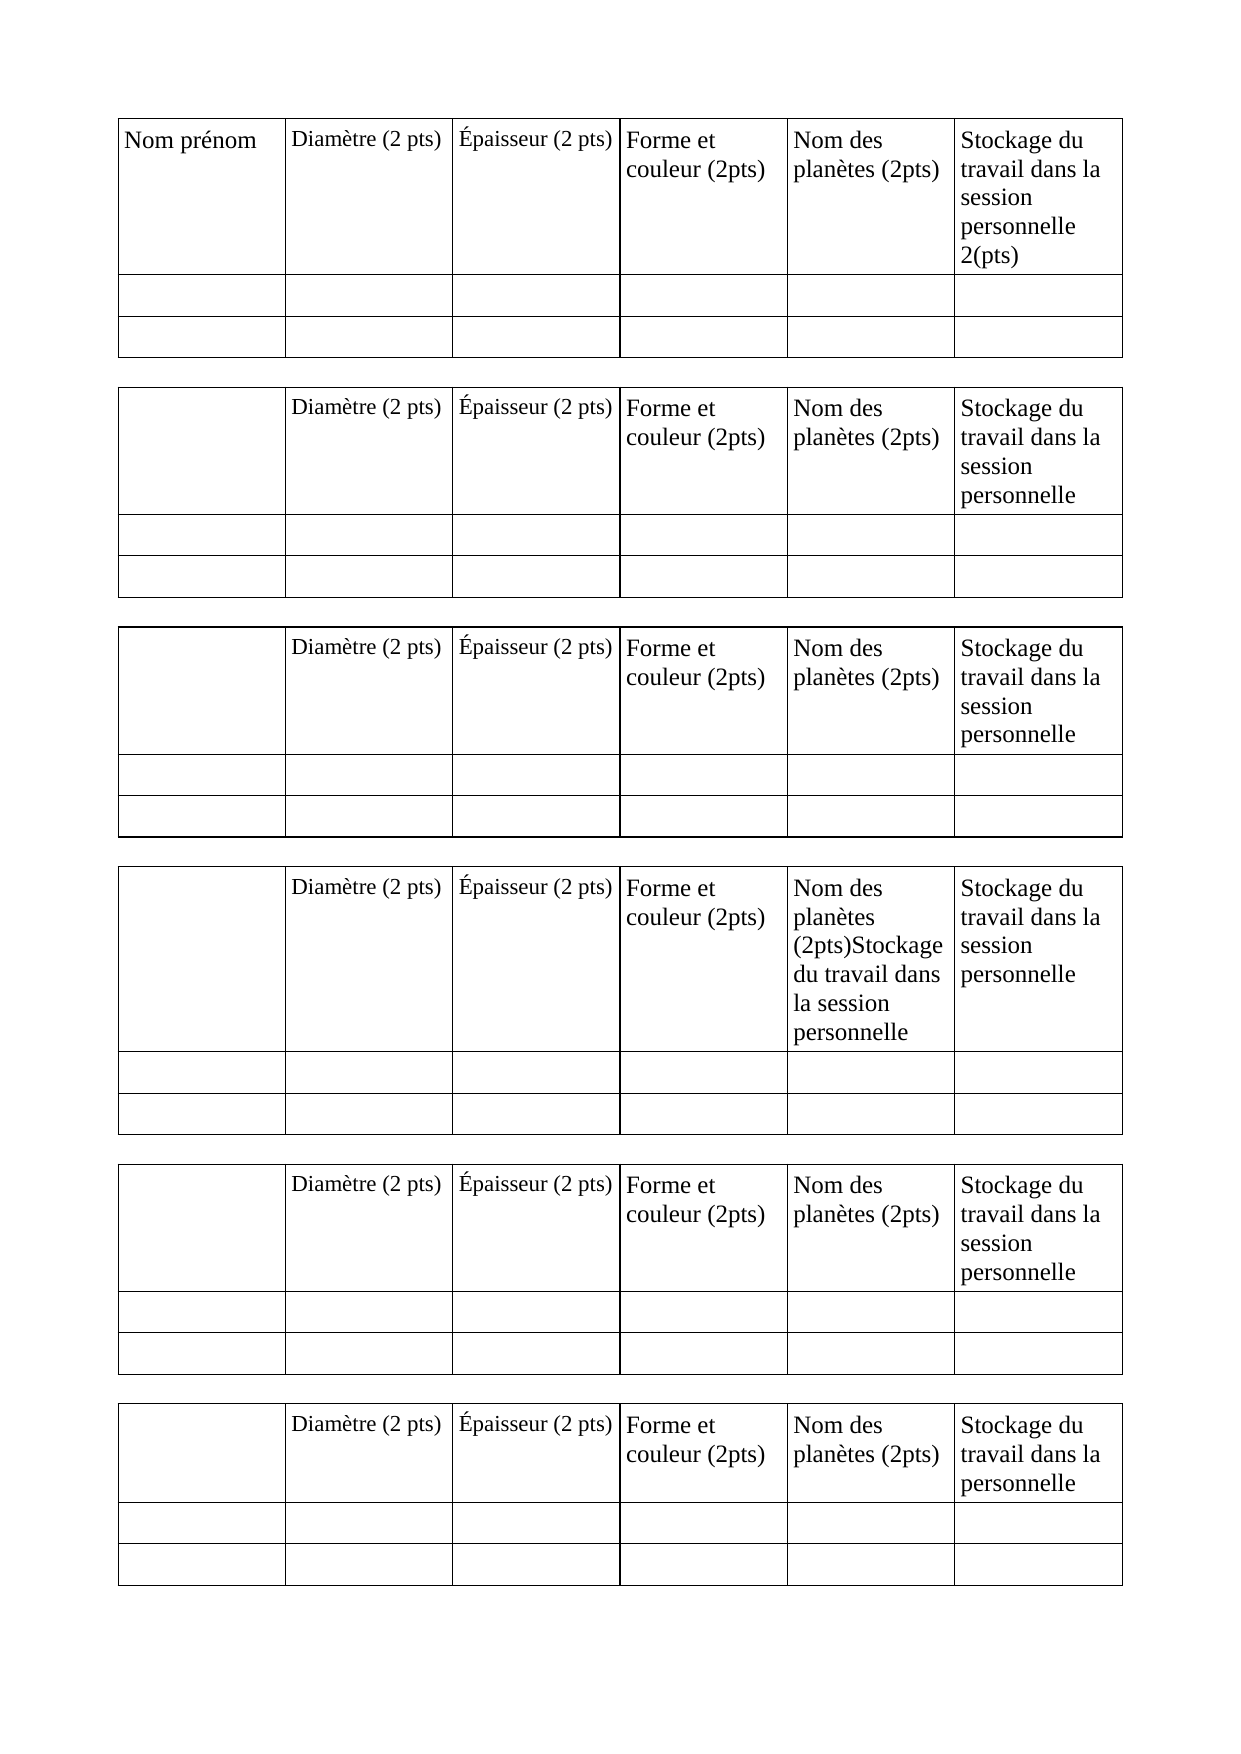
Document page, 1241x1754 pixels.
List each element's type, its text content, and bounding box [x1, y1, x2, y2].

table_cell [621, 1503, 787, 1543]
table_cell [955, 317, 1122, 357]
table_cell [119, 1503, 285, 1543]
table_header Forme et couleur (2pts) [621, 867, 787, 1051]
table_header Diamètre (2 pts) [286, 628, 452, 754]
table_header Forme et couleur (2pts) [621, 1165, 787, 1291]
table_cell [788, 796, 954, 836]
table_header Stockage du travail dans la session personnelle [955, 388, 1122, 514]
table_header Diamètre (2 pts) [286, 867, 452, 1051]
table_header Épaisseur (2 pts) [453, 1165, 619, 1291]
table_cell [788, 1094, 954, 1134]
table_cell [621, 317, 787, 357]
table_cell [788, 275, 954, 316]
table_cell [453, 515, 619, 555]
table_header Nom prénom [119, 119, 285, 274]
table_cell [621, 515, 787, 555]
table_cell [788, 1503, 954, 1543]
table_header [119, 1404, 285, 1502]
table_header Nom des planètes (2pts) [788, 1404, 954, 1502]
table_cell [286, 796, 452, 836]
table_cell [621, 1292, 787, 1332]
table_cell [453, 1292, 619, 1332]
table_cell [119, 556, 285, 597]
table_header Diamètre (2 pts) [286, 119, 452, 274]
table_header Épaisseur (2 pts) [453, 1404, 619, 1502]
table_header Forme et couleur (2pts) [621, 628, 787, 754]
table_cell [119, 796, 285, 836]
table_cell [119, 1292, 285, 1332]
table_cell [119, 275, 285, 316]
table_cell [286, 1292, 452, 1332]
table_cell [119, 1333, 285, 1373]
table_header Forme et couleur (2pts) [621, 119, 787, 274]
table_cell [286, 1503, 452, 1543]
table_cell [955, 1094, 1122, 1134]
table_header Diamètre (2 pts) [286, 1404, 452, 1502]
table_cell [286, 1544, 452, 1584]
table_cell [788, 755, 954, 795]
table_cell [955, 1503, 1122, 1543]
table_header Diamètre (2 pts) [286, 388, 452, 514]
table_header Stockage du travail dans la session personnelle [955, 867, 1122, 1051]
table_cell [119, 1544, 285, 1584]
table_cell [453, 755, 619, 795]
table_cell [788, 1052, 954, 1092]
table_header Diamètre (2 pts) [286, 1165, 452, 1291]
table_cell [286, 1333, 452, 1373]
table_cell [119, 1052, 285, 1092]
table_cell [621, 755, 787, 795]
table_header Stockage du travail dans la personnelle [955, 1404, 1122, 1502]
table_cell [286, 317, 452, 357]
table_cell [453, 317, 619, 357]
table_cell [621, 1052, 787, 1092]
table_cell [286, 1052, 452, 1092]
table_header Épaisseur (2 pts) [453, 867, 619, 1051]
table_header Nom des planètes (2pts)Stockage du travail dans la session personnelle [788, 867, 954, 1051]
table_cell [286, 556, 452, 597]
table_cell [453, 275, 619, 316]
table_header Épaisseur (2 pts) [453, 628, 619, 754]
table_cell [788, 1333, 954, 1373]
table_cell [119, 317, 285, 357]
table_cell [621, 1094, 787, 1134]
table_header Épaisseur (2 pts) [453, 388, 619, 514]
table_header Épaisseur (2 pts) [453, 119, 619, 274]
table_header Forme et couleur (2pts) [621, 1404, 787, 1502]
table_cell [621, 1544, 787, 1584]
table_cell [955, 755, 1122, 795]
table_header Stockage du travail dans la session personnelle [955, 1165, 1122, 1291]
table_cell [286, 755, 452, 795]
table_cell [955, 556, 1122, 597]
table_cell [955, 1292, 1122, 1332]
table_cell [788, 1292, 954, 1332]
table_cell [453, 1333, 619, 1373]
table_cell [119, 1094, 285, 1134]
table_header [119, 388, 285, 514]
table_header [119, 628, 285, 754]
table_cell [453, 556, 619, 597]
table_cell [955, 1052, 1122, 1092]
table_cell [453, 1503, 619, 1543]
table_cell [788, 515, 954, 555]
table_cell [453, 1544, 619, 1584]
table_cell [621, 556, 787, 597]
table_header [119, 867, 285, 1051]
table_cell [453, 1094, 619, 1134]
table_header Nom des planètes (2pts) [788, 628, 954, 754]
table_cell [621, 796, 787, 836]
table_cell [286, 1094, 452, 1134]
table_header [119, 1165, 285, 1291]
table_cell [955, 515, 1122, 555]
table_cell [955, 1333, 1122, 1373]
table_cell [453, 796, 619, 836]
table_header Nom des planètes (2pts) [788, 388, 954, 514]
table_cell [788, 317, 954, 357]
table_header Forme et couleur (2pts) [621, 388, 787, 514]
table_cell [788, 556, 954, 597]
table_cell [955, 796, 1122, 836]
table_header Nom des planètes (2pts) [788, 119, 954, 274]
table_header Stockage du travail dans la session personnelle 2(pts) [955, 119, 1122, 274]
table_cell [286, 515, 452, 555]
table_header Nom des planètes (2pts) [788, 1165, 954, 1291]
table_cell [286, 275, 452, 316]
table_cell [621, 275, 787, 316]
table_cell [621, 1333, 787, 1373]
table_cell [788, 1544, 954, 1584]
table_header Stockage du travail dans la session personnelle [955, 628, 1122, 754]
table_cell [119, 755, 285, 795]
table_cell [955, 1544, 1122, 1584]
table_cell [955, 275, 1122, 316]
table_cell [119, 515, 285, 555]
table_cell [453, 1052, 619, 1092]
